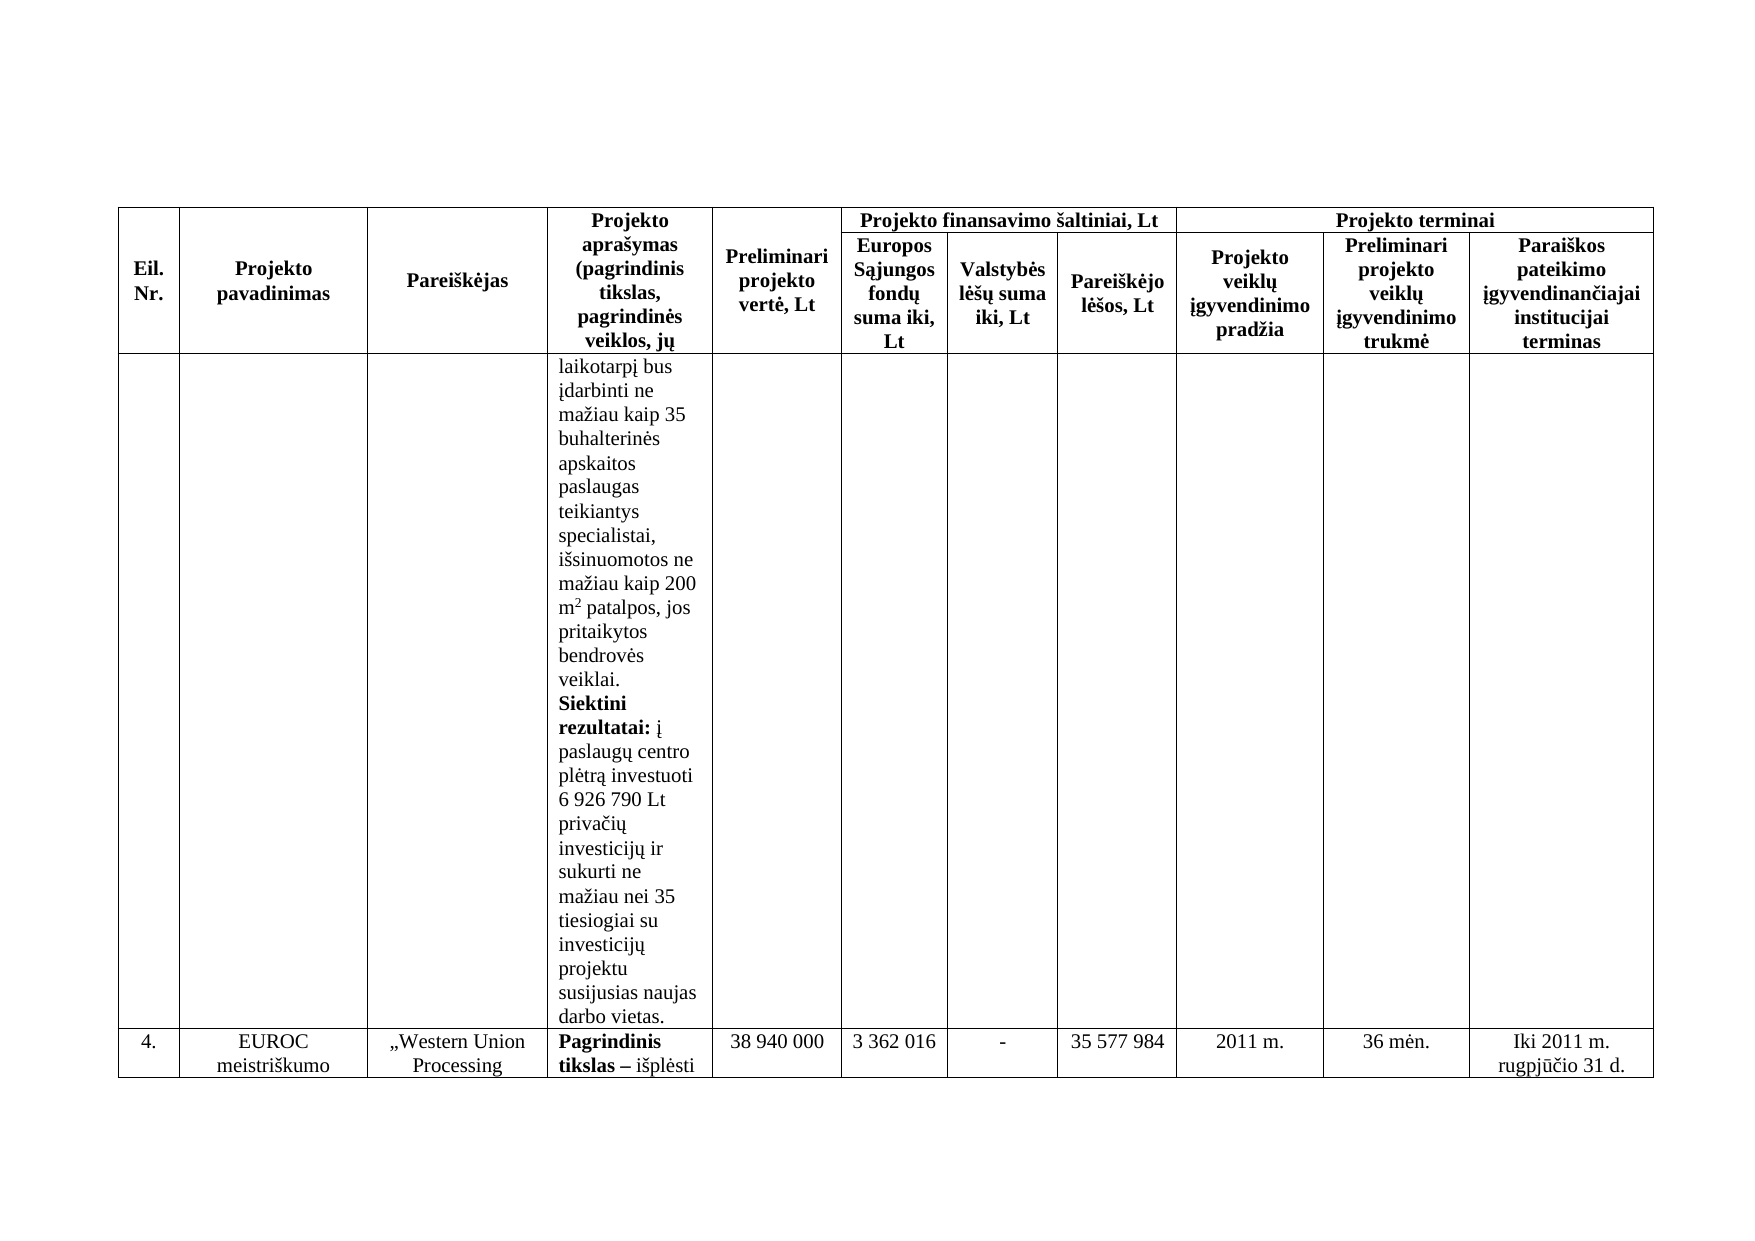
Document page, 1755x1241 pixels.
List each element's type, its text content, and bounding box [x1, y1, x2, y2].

table_cell 36 mėn. [1324, 1029, 1469, 1077]
table_header Eil. Nr. [119, 208, 179, 353]
table_cell [368, 354, 547, 1028]
table_cell [119, 354, 179, 1028]
table_cell 3 362 016 [842, 1029, 947, 1077]
table_cell Europos Sąjungos fondų suma iki, Lt [842, 233, 947, 353]
table_cell Preliminari projekto veiklų įgyvendinimo trukmė [1324, 233, 1469, 353]
table_cell Projekto veiklų įgyvendinimo pradžia [1177, 233, 1323, 353]
table_cell [1324, 354, 1469, 1028]
table_header Projekto finansavimo šaltiniai, Lt [842, 208, 1176, 232]
table_cell Pareiškėjo lėšos, Lt [1058, 233, 1176, 353]
table_cell 4. [119, 1029, 179, 1077]
table_cell [1058, 354, 1176, 1028]
table_cell [842, 354, 947, 1028]
table_cell - [948, 354, 1057, 1028]
table_header Projekto aprašymas (pagrindinis tikslas, pagrindinės veiklos, jų apimtis ir siektini rezultatai) [548, 208, 712, 353]
table_header Projekto terminai [1177, 208, 1653, 232]
table_cell 2011 m. [1177, 1029, 1323, 1077]
table_cell Pagrindinis tikslas – plėsti „Citco Nederland B.V“ antrinės įmonės Lietuvoje UAB „Citco Vilnius“, teikiančios kokybiškas ir didelės pridėtinės vertės paslaugas, veiklą. Pagrindinės veiklos ir jų apimtis: išplėtus UAB „Citco Vilnius“ veiklą, per projekto laikotarpį bus įdarbinti ne mažiau kaip 35 buhalterinės apskaitos paslaugas teikiantys specialistai, išsinuomotos ne mažiau kaip 200 m2 patalpos, jos pritaikytos bendrovės veiklai. Siektini rezultatai: į paslaugų centro plėtrą investuoti 6 926 790 Lt privačių investicijų ir sukurti ne mažiau nei 35 tiesiogiai su investicijų projektu susijusias naujas darbo vietas. [548, 354, 712, 1028]
table_cell [713, 354, 841, 1028]
table_cell Paraiškos pateikimo įgyvendinančiajai institucijai terminas [1470, 233, 1653, 353]
table_cell 35 577 984 [1058, 1029, 1176, 1077]
table_header Preliminari projekto vertė, Lt [713, 208, 841, 353]
table_cell [1470, 354, 1653, 1028]
table_cell Valstybės lėšų suma iki, Lt [948, 233, 1057, 353]
table_header Pareiškėjas [368, 208, 547, 353]
table_cell [1177, 354, 1323, 1028]
table_cell [180, 354, 367, 1028]
table_cell „Western Union Processing [368, 1029, 547, 1077]
table_cell Iki 2011 m. rugpjūčio 31 d. [1470, 1029, 1653, 1077]
table_cell 38 940 000 [713, 1029, 841, 1077]
table_cell EUROC meistriškumo [180, 1029, 367, 1077]
table_header Projekto pavadinimas [180, 208, 367, 353]
table_cell - [948, 1029, 1057, 1077]
